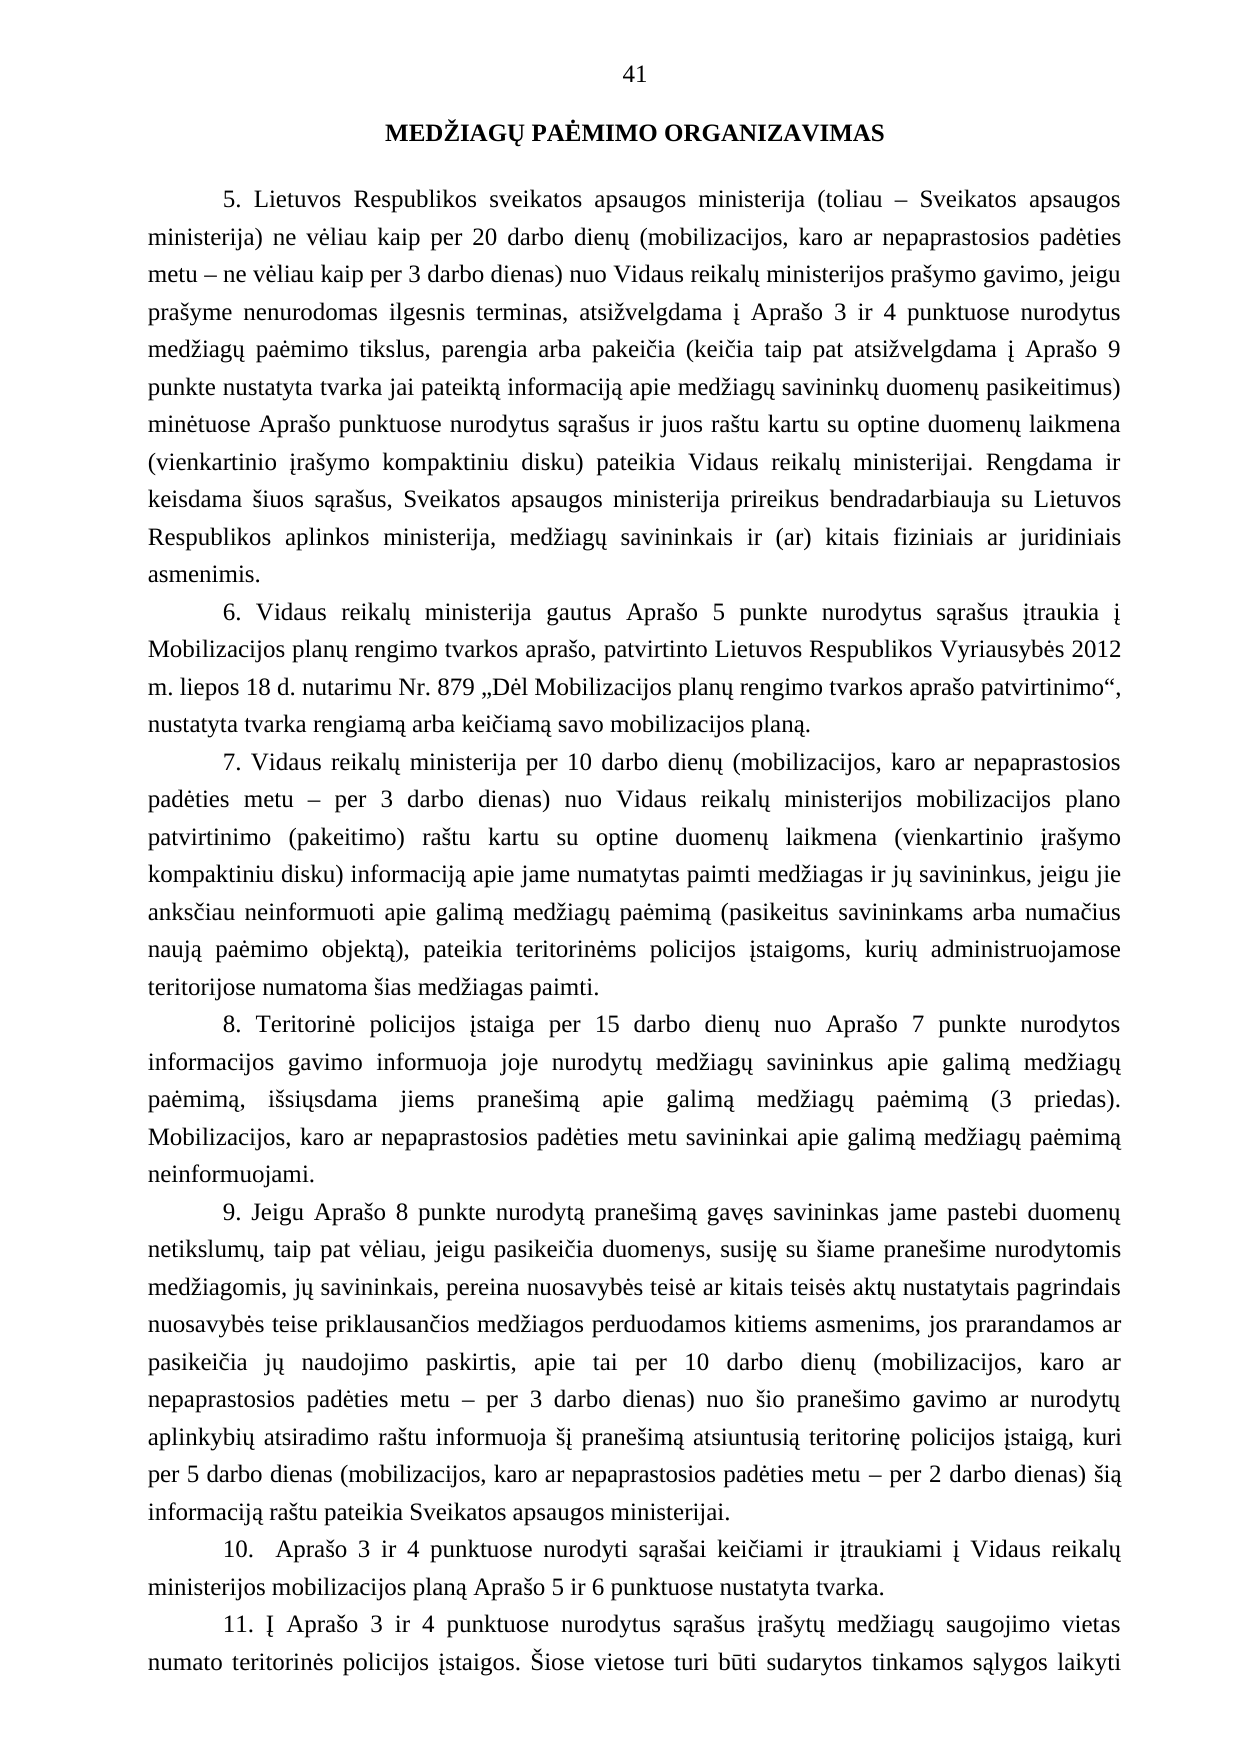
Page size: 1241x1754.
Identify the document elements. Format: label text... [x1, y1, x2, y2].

text 5. Lietuvos Respublikos sveikatos apsaugos ministerija (toliau – Sveikatos apsaugos ministerija) ne vėliau kaip per 20 darbo dienų (mobilizacijos, karo ar nepaprastosios padėties metu – ne vėliau kaip per 3 darbo dienas) nuo Vidaus reikalų ministerijos prašymo gavimo, jeigu prašyme nenurodomas ilgesnis terminas, atsižvelgdama į Aprašo 3 ir 4 punktuose nurodytus medžiagų paėmimo tikslus, parengia arba pakeičia (keičia taip pat atsižvelgdama į Aprašo 9 punkte nustatyta tvarka jai pateiktą informaciją apie medžiagų savininkų duomenų pasikeitimus) minėtuose Aprašo punktuose nurodytus sąrašus ir juos raštu kartu su optine duomenų laikmena (vienkartinio įrašymo kompaktiniu disku) pateikia Vidaus reikalų ministerijai. Rengdama ir keisdama šiuos sąrašus, Sveikatos apsaugos ministerija prireikus bendradarbiauja su Lietuvos Respublikos aplinkos ministerija, medžiagų savininkais ir (ar) kitais fiziniais ar juridiniais asmenimis. [148, 176, 1122, 588]
text 9. Jeigu Aprašo 8 punkte nurodytą pranešimą gavęs savininkas jame pastebi duomenų netikslumų, taip pat vėliau, jeigu pasikeičia duomenys, susiję su šiame pranešime nurodytomis medžiagomis, jų savininkais, pereina nuosavybės teisė ar kitais teisės aktų nustatytais pagrindais nuosavybės teise priklausančios medžiagos perduodamos kitiems asmenims, jos prarandamos ar pasikeičia jų naudojimo paskirtis, apie tai per 10 darbo dienų (mobilizacijos, karo ar nepaprastosios padėties metu – per 3 darbo dienas) nuo šio pranešimo gavimo ar nurodytų aplinkybių atsiradimo raštu informuoja šį pranešimą atsiuntusią teritorinę policijos įstaigą, kuri per 5 darbo dienas (mobilizacijos, karo ar nepaprastosios padėties metu – per 2 darbo dienas) šią informaciją raštu pateikia Sveikatos apsaugos ministerijai. [148, 1188, 1122, 1526]
text 8. Teritorinė policijos įstaiga per 15 darbo dienų nuo Aprašo 7 punkte nurodytos informacijos gavimo informuoja joje nurodytų medžiagų savininkus apie galimą medžiagų paėmimą, išsiųsdama jiems pranešimą apie galimą medžiagų paėmimą (3 priedas). Mobilizacijos, karo ar nepaprastosios padėties metu savininkai apie galimą medžiagų paėmimą neinformuojami. [148, 1001, 1122, 1188]
text 10. Aprašo 3 ir 4 punktuose nurodyti sąrašai keičiami ir įtraukiami į Vidaus reikalų ministerijos mobilizacijos planą Aprašo 5 ir 6 punktuose nustatyta tvarka. [148, 1526, 1122, 1601]
text 7. Vidaus reikalų ministerija per 10 darbo dienų (mobilizacijos, karo ar nepaprastosios padėties metu – per 3 darbo dienas) nuo Vidaus reikalų ministerijos mobilizacijos plano patvirtinimo (pakeitimo) raštu kartu su optine duomenų laikmena (vienkartinio įrašymo kompaktiniu disku) informaciją apie jame numatytas paimti medžiagas ir jų savininkus, jeigu jie anksčiau neinformuoti apie galimą medžiagų paėmimą (pasikeitus savininkams arba numačius naują paėmimo objektą), pateikia teritorinėms policijos įstaigoms, kurių administruojamose teritorijose numatoma šias medžiagas paimti. [148, 738, 1122, 1001]
text MEDŽIAGŲ PAĖMIMO ORGANIZAVIMAS [148, 118, 1122, 147]
text 11. Į Aprašo 3 ir 4 punktuose nurodytus sąrašus įrašytų medžiagų saugojimo vietas numato teritorinės policijos įstaigos. Šiose vietose turi būti sudarytos tinkamos sąlygos laikyti [148, 1601, 1122, 1676]
text 6. Vidaus reikalų ministerija gautus Aprašo 5 punkte nurodytus sąrašus įtraukia į Mobilizacijos planų rengimo tvarkos aprašo, patvirtinto Lietuvos Respublikos Vyriausybės 2012 m. liepos 18 d. nutarimu Nr. 879 „Dėl Mobilizacijos planų rengimo tvarkos aprašo patvirtinimo“, nustatyta tvarka rengiamą arba keičiamą savo mobilizacijos planą. [148, 588, 1122, 738]
